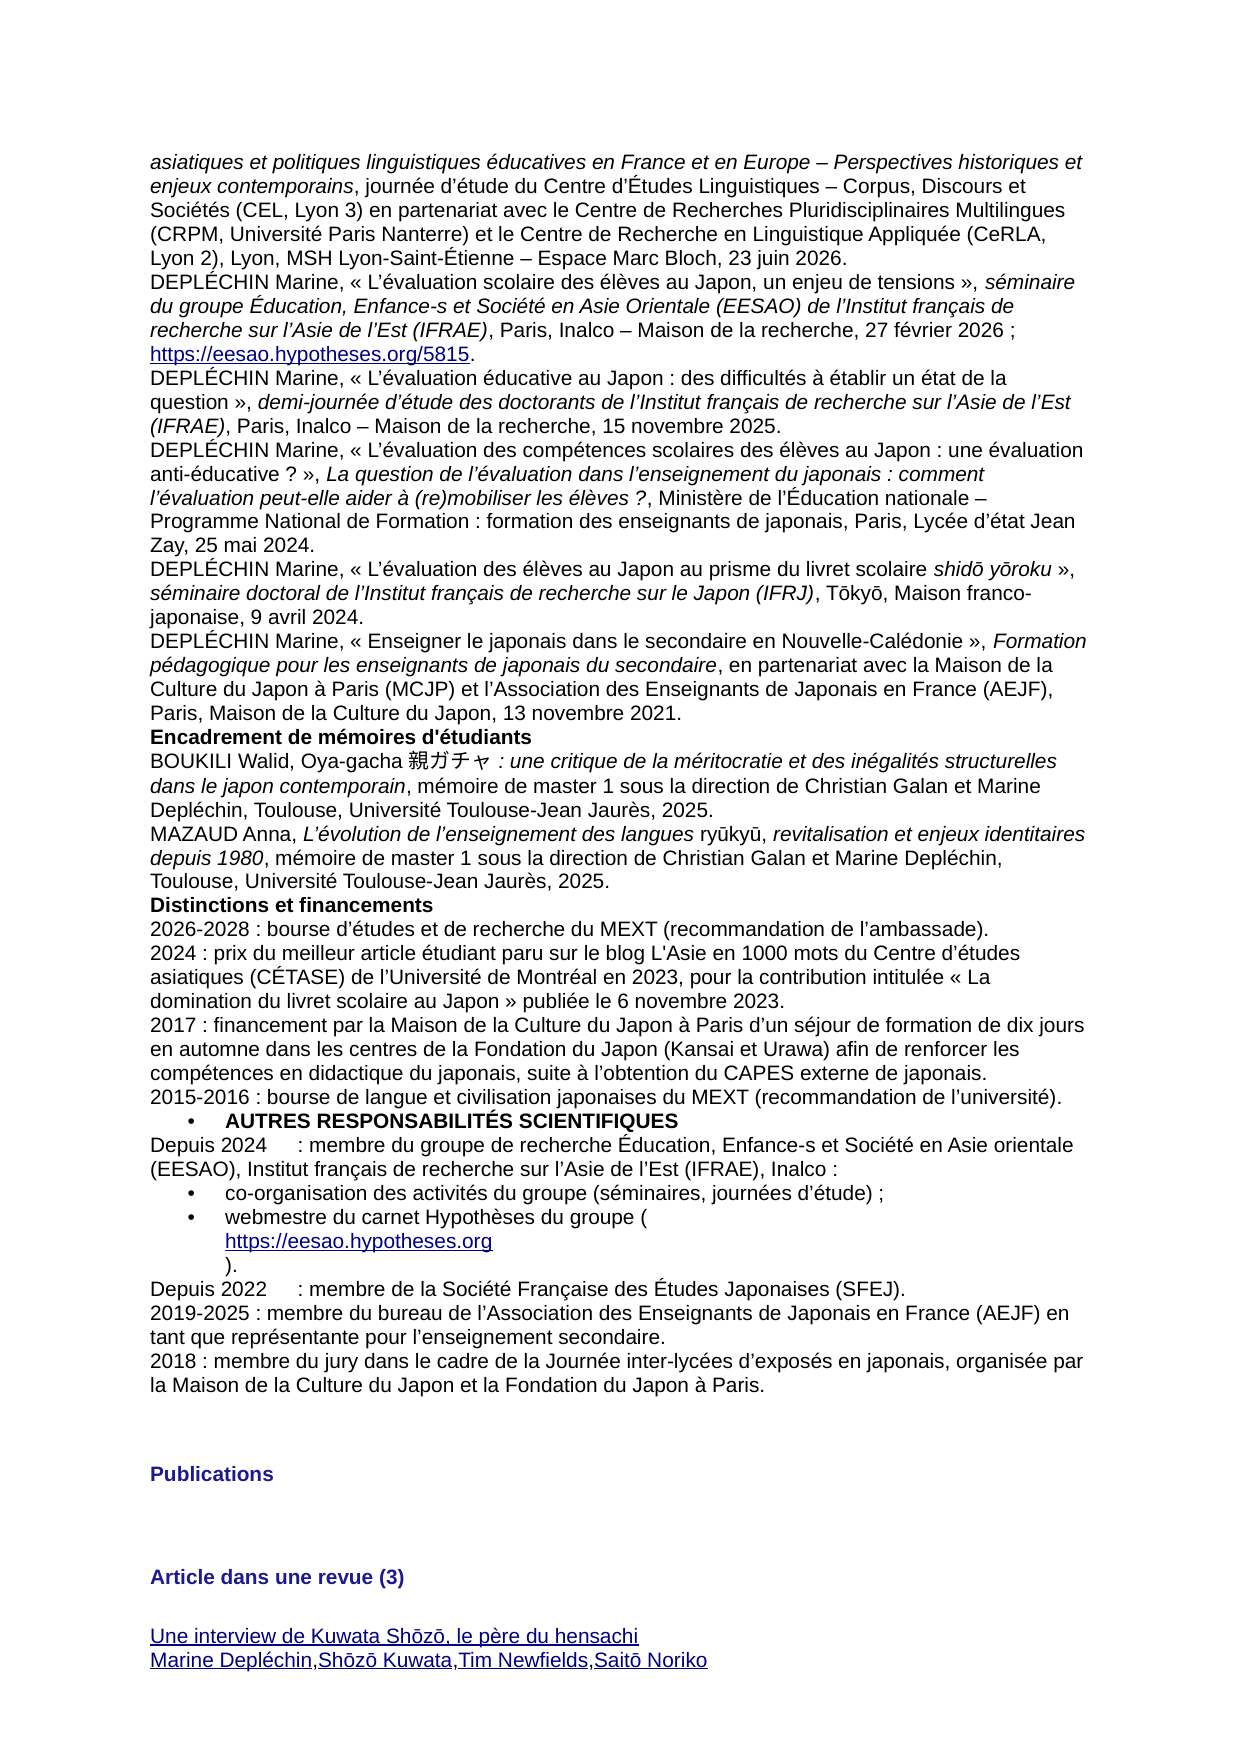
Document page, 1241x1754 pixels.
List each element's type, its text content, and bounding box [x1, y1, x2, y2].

list webmestre du carnet Hypothèses du groupe ( [187, 1205, 1090, 1229]
text asiatiques et politiques linguistiques éducatives en France et en Europe – Perspectives historiques et enjeux contemporains, journée d’étude du Centre d’Études Linguistiques – Corpus, Discours et Sociétés (CEL, Lyon 3) en partenariat avec le Centre de Recherches Pluridisciplinaires Multilingues (CRPM, Université Paris Nanterre) et le Centre de Recherche en Linguistique Appliquée (CeRLA, Lyon 2), Lyon, MSH Lyon-Saint-Étienne – Espace Marc Bloch, 23 juin 2026. [150, 150, 1090, 270]
list AUTRES RESPONSABILITÉS SCIENTIFIQUES [187, 1109, 1090, 1133]
text 2026-2028 : bourse d’études et de recherche du MEXT (recommandation de l’ambassade). [150, 917, 1090, 941]
text 2024 : prix du meilleur article étudiant paru sur le blog L'Asie en 1000 mots du Centre d’études asiatiques (CÉTASE) de l’Université de Montréal en 2023, pour la contribution intitulée « La domination du livret scolaire au Japon » publiée le 6 novembre 2023. [150, 941, 1090, 1013]
subtitle Article dans une revue (3) [150, 1565, 1090, 1589]
table_header Une interview de Kuwata Shōzō, le père du hensachi Marine Depléchin,Shōzō Kuwata,Tim Newfields,Saitō Noriko [150, 1624, 1090, 1671]
list co-organisation des activités du groupe (séminaires, journées d’étude) ; [187, 1181, 1090, 1205]
text 2017 : financement par la Maison de la Culture du Japon à Paris d’un séjour de formation de dix jours en automne dans les centres de la Fondation du Japon (Kansai et Urawa) afin de renforcer les compétences en didactique du japonais, suite à l’obtention du CAPES externe de japonais. [150, 1013, 1090, 1085]
subtitle Publications [150, 1462, 1090, 1486]
text DEPLÉCHIN Marine, « L’évaluation des compétences scolaires des élèves au Japon : une évaluation anti-éducative ? », La question de l’évaluation dans l’enseignement du japonais : comment l’évaluation peut-elle aider à (re)mobiliser les élèves ?, Ministère de l’Éducation nationale – Programme National de Formation : formation des enseignants de japonais, Paris, Lycée d’état Jean Zay, 25 mai 2024. [150, 437, 1090, 557]
list ). [187, 1253, 1090, 1277]
text Distinctions et financements [150, 893, 1090, 917]
list https://eesao.hypotheses.org [187, 1229, 1090, 1253]
text Encadrement de mémoires d'étudiants [150, 725, 1090, 749]
text MAZAUD Anna, L’évolution de l’enseignement des langues ryūkyū, revitalisation et enjeux identitaires depuis 1980, mémoire de master 1 sous la direction de Christian Galan et Marine Depléchin, Toulouse, Université Toulouse-Jean Jaurès, 2025. [150, 821, 1090, 893]
text Depuis 2024 : membre du groupe de recherche Éducation, Enfance-s et Société en Asie orientale (EESAO), Institut français de recherche sur l’Asie de l’Est (IFRAE), Inalco : [150, 1133, 1090, 1181]
text DEPLÉCHIN Marine, « Enseigner le japonais dans le secondaire en Nouvelle-Calédonie », Formation pédagogique pour les enseignants de japonais du secondaire, en partenariat avec la Maison de la Culture du Japon à Paris (MCJP) et l’Association des Enseignants de Japonais en France (AEJF), Paris, Maison de la Culture du Japon, 13 novembre 2021. [150, 629, 1090, 725]
text BOUKILI Walid, Oya-gacha 親ガチャ : une critique de la méritocratie et des inégalités structurelles dans le japon contemporain, mémoire de master 1 sous la direction de Christian Galan et Marine Depléchin, Toulouse, Université Toulouse-Jean Jaurès, 2025. [150, 749, 1090, 821]
text Depuis 2022 : membre de la Société Française des Études Japonaises (SFEJ). [150, 1277, 1090, 1301]
text 2018 : membre du jury dans le cadre de la Journée inter-lycées d’exposés en japonais, organisée par la Maison de la Culture du Japon et la Fondation du Japon à Paris. [150, 1348, 1090, 1396]
text 2019-2025 : membre du bureau de l’Association des Enseignants de Japonais en France (AEJF) en tant que représentante pour l’enseignement secondaire. [150, 1301, 1090, 1348]
text 2015-2016 : bourse de langue et civilisation japonaises du MEXT (recommandation de l’université). [150, 1085, 1090, 1109]
text DEPLÉCHIN Marine, « L’évaluation scolaire des élèves au Japon, un enjeu de tensions », séminaire du groupe Éducation, Enfance-s et Société en Asie Orientale (EESAO) de l’Institut français de recherche sur l’Asie de l’Est (IFRAE), Paris, Inalco – Maison de la recherche, 27 février 2026 ; https://eesao.hypotheses.org/5815. [150, 270, 1090, 366]
text DEPLÉCHIN Marine, « L’évaluation des élèves au Japon au prisme du livret scolaire shidō yōroku », séminaire doctoral de l’Institut français de recherche sur le Japon (IFRJ), Tōkyō, Maison franco-japonaise, 9 avril 2024. [150, 557, 1090, 629]
text DEPLÉCHIN Marine, « L’évaluation éducative au Japon : des difficultés à établir un état de la question », demi-journée d’étude des doctorants de l’Institut français de recherche sur l’Asie de l’Est (IFRAE), Paris, Inalco – Maison de la recherche, 15 novembre 2025. [150, 366, 1090, 437]
